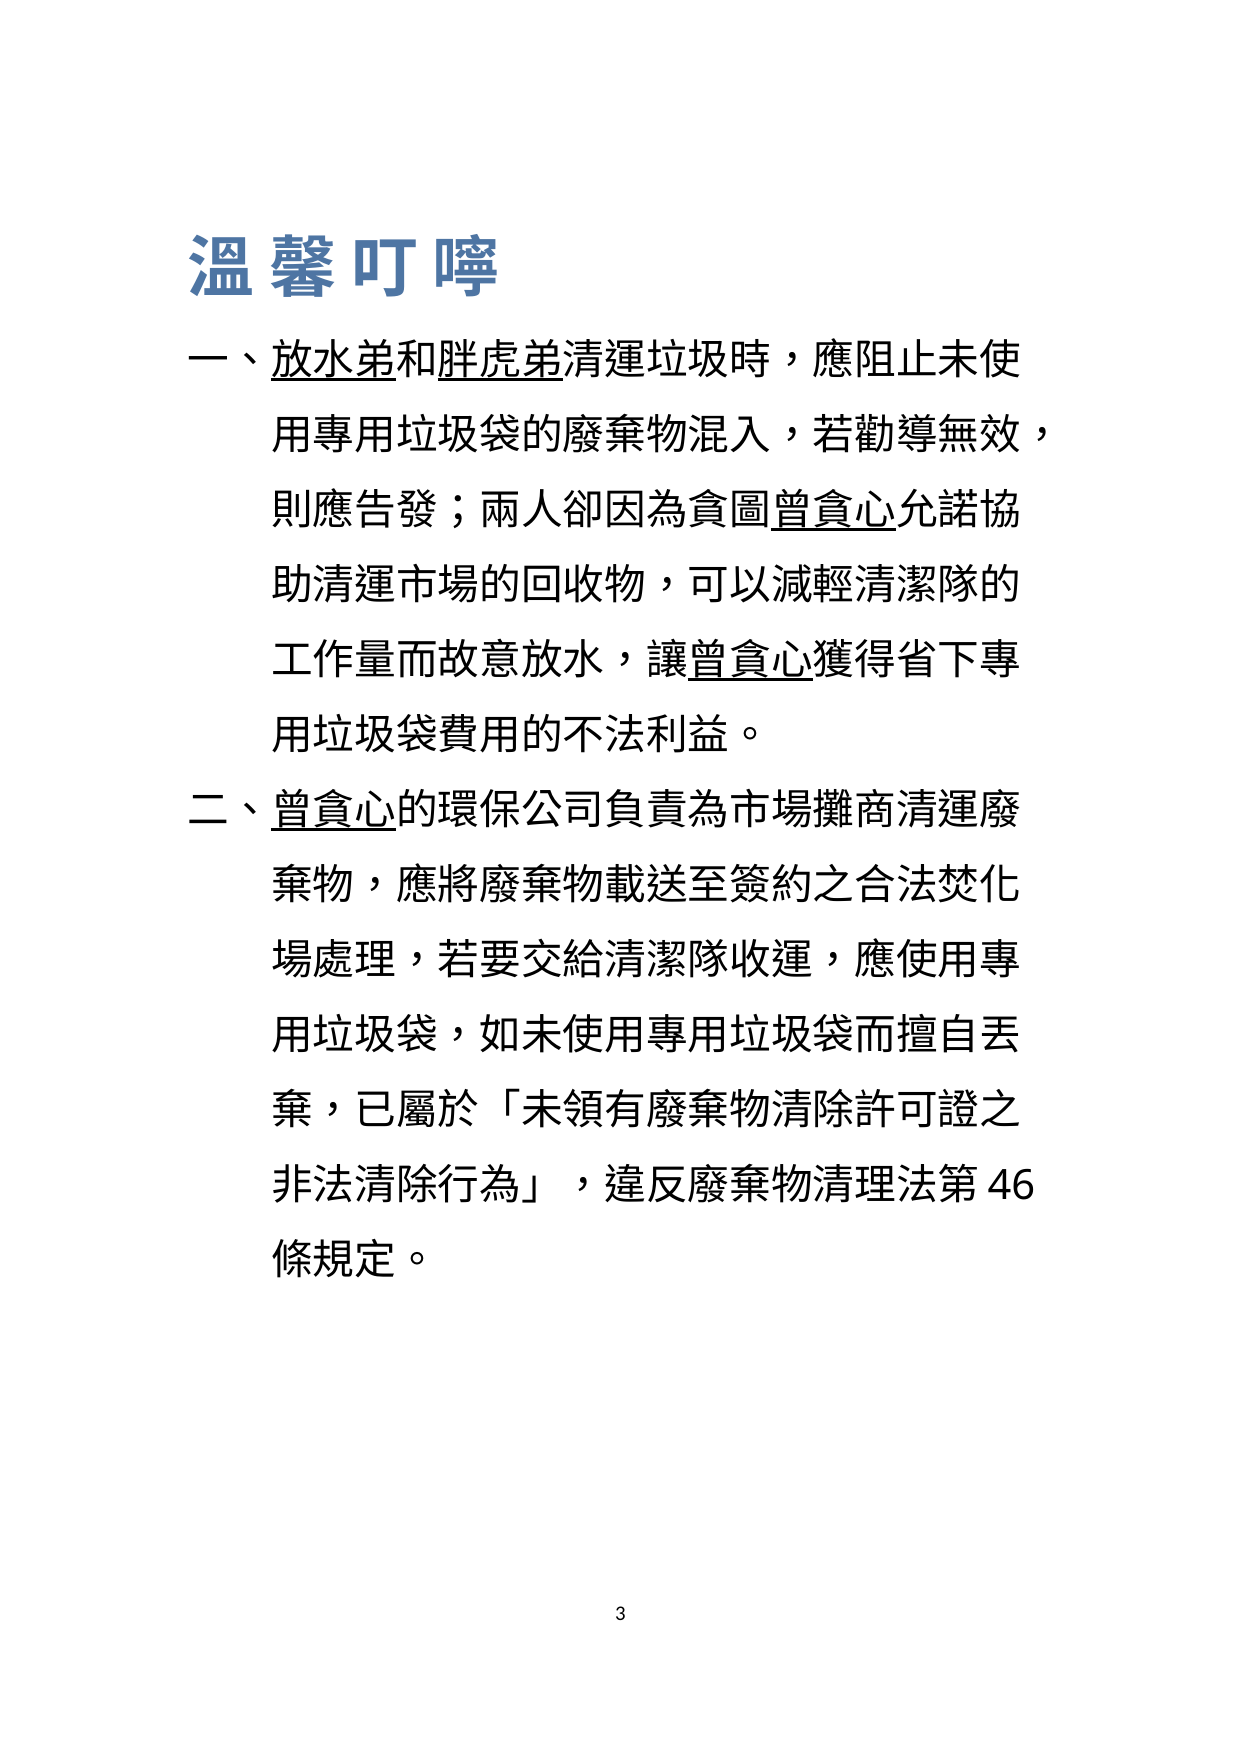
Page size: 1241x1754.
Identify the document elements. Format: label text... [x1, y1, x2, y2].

text 溫 馨 叮 嚀 [187, 200, 1053, 312]
text 一、放水弟和胖虎弟清運垃圾時，應阻止未使用專用垃圾袋的廢棄物混入，若勸導無效，則應告發；兩人卻因為貪圖曾貪心允諾協助清運市場的回收物，可以減輕清潔隊的工作量而故意放水，讓曾貪心獲得省下專用垃圾袋費用的不法利益。 [187, 312, 1053, 762]
text 二、曾貪心的環保公司負責為市場攤商清運廢棄物，應將廢棄物載送至簽約之合法焚化場處理，若要交給清潔隊收運，應使用專用垃圾袋，如未使用專用垃圾袋而擅自丟棄，已屬於「未領有廢棄物清除許可證之非法清除行為」，違反廢棄物清理法第46條規定。 [187, 762, 1053, 1287]
